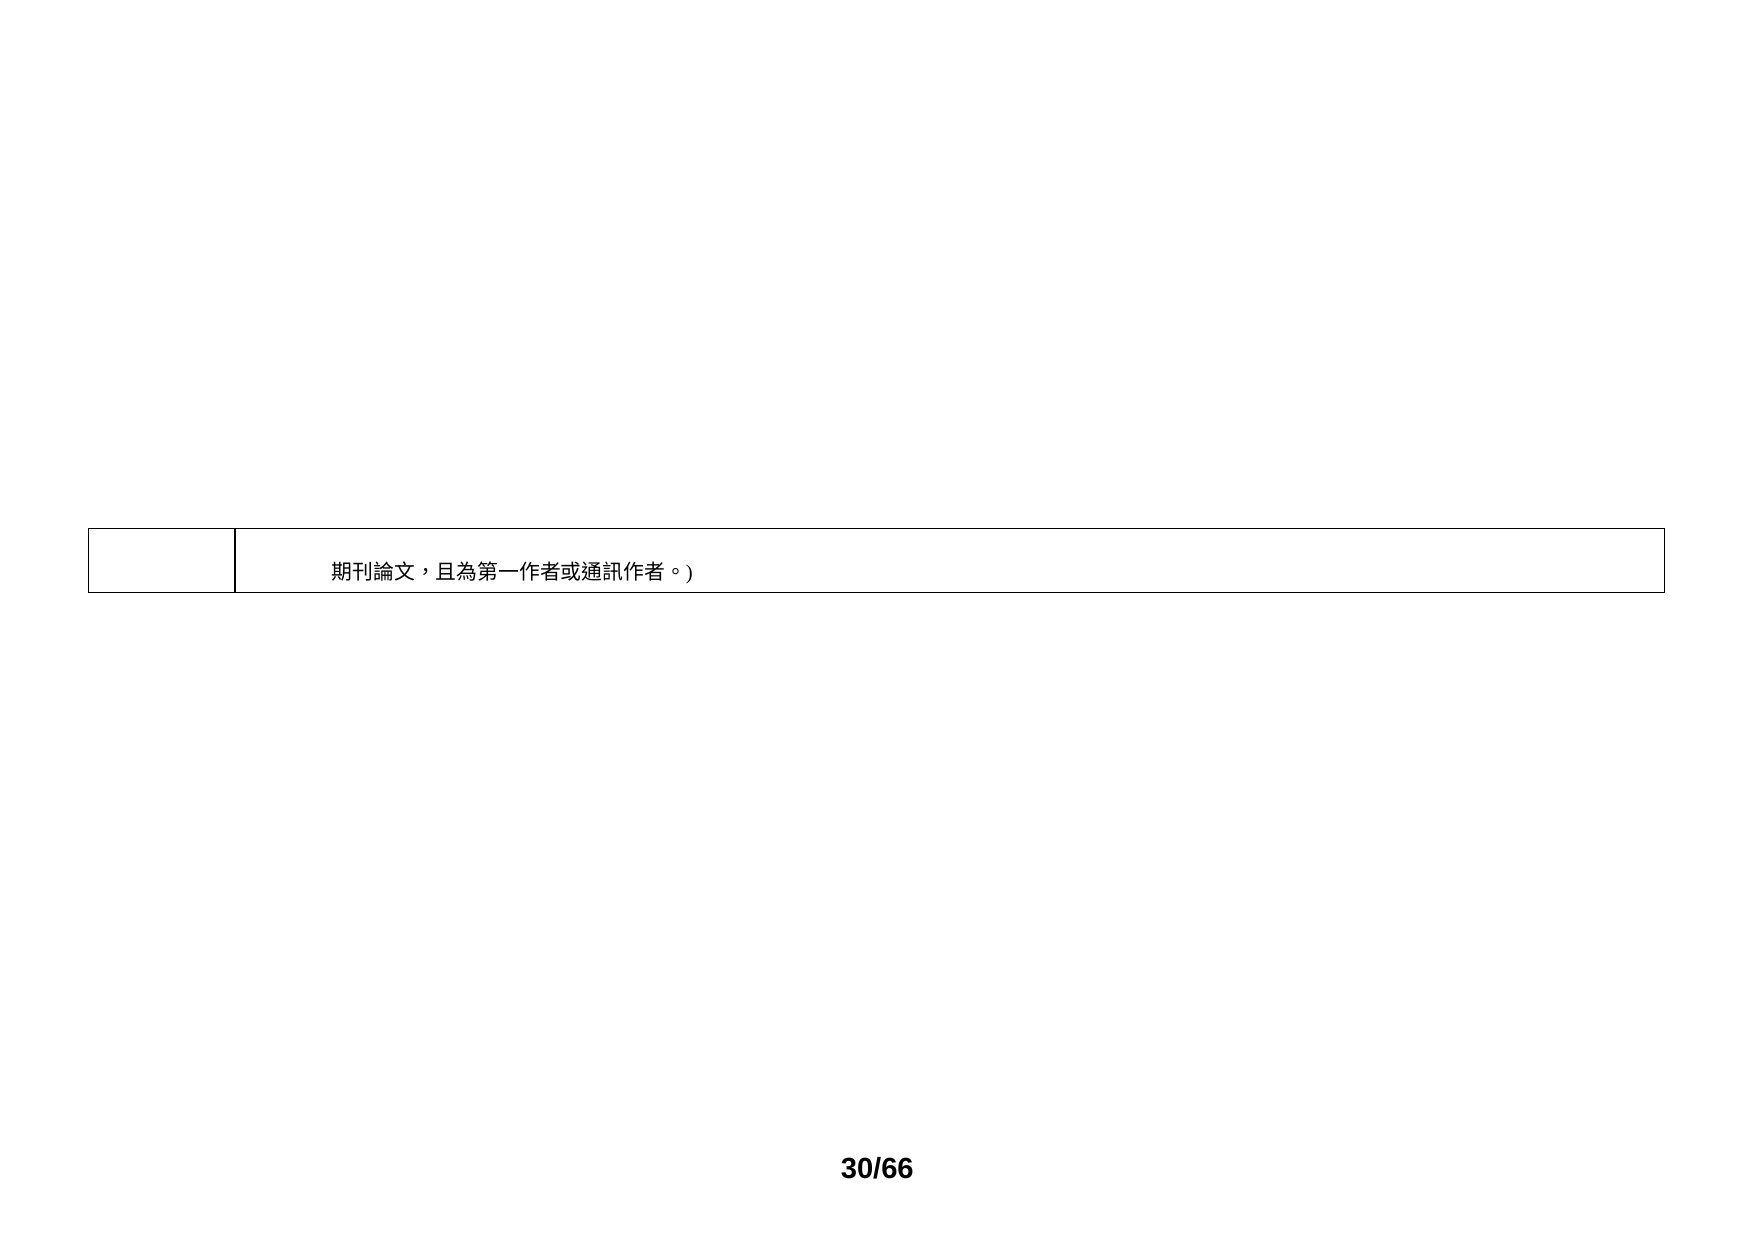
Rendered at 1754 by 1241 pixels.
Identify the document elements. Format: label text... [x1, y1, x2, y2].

table_cell [89, 529, 234, 592]
table_cell 期刊論文，且為第一作者或通訊作者。) [236, 529, 1664, 592]
